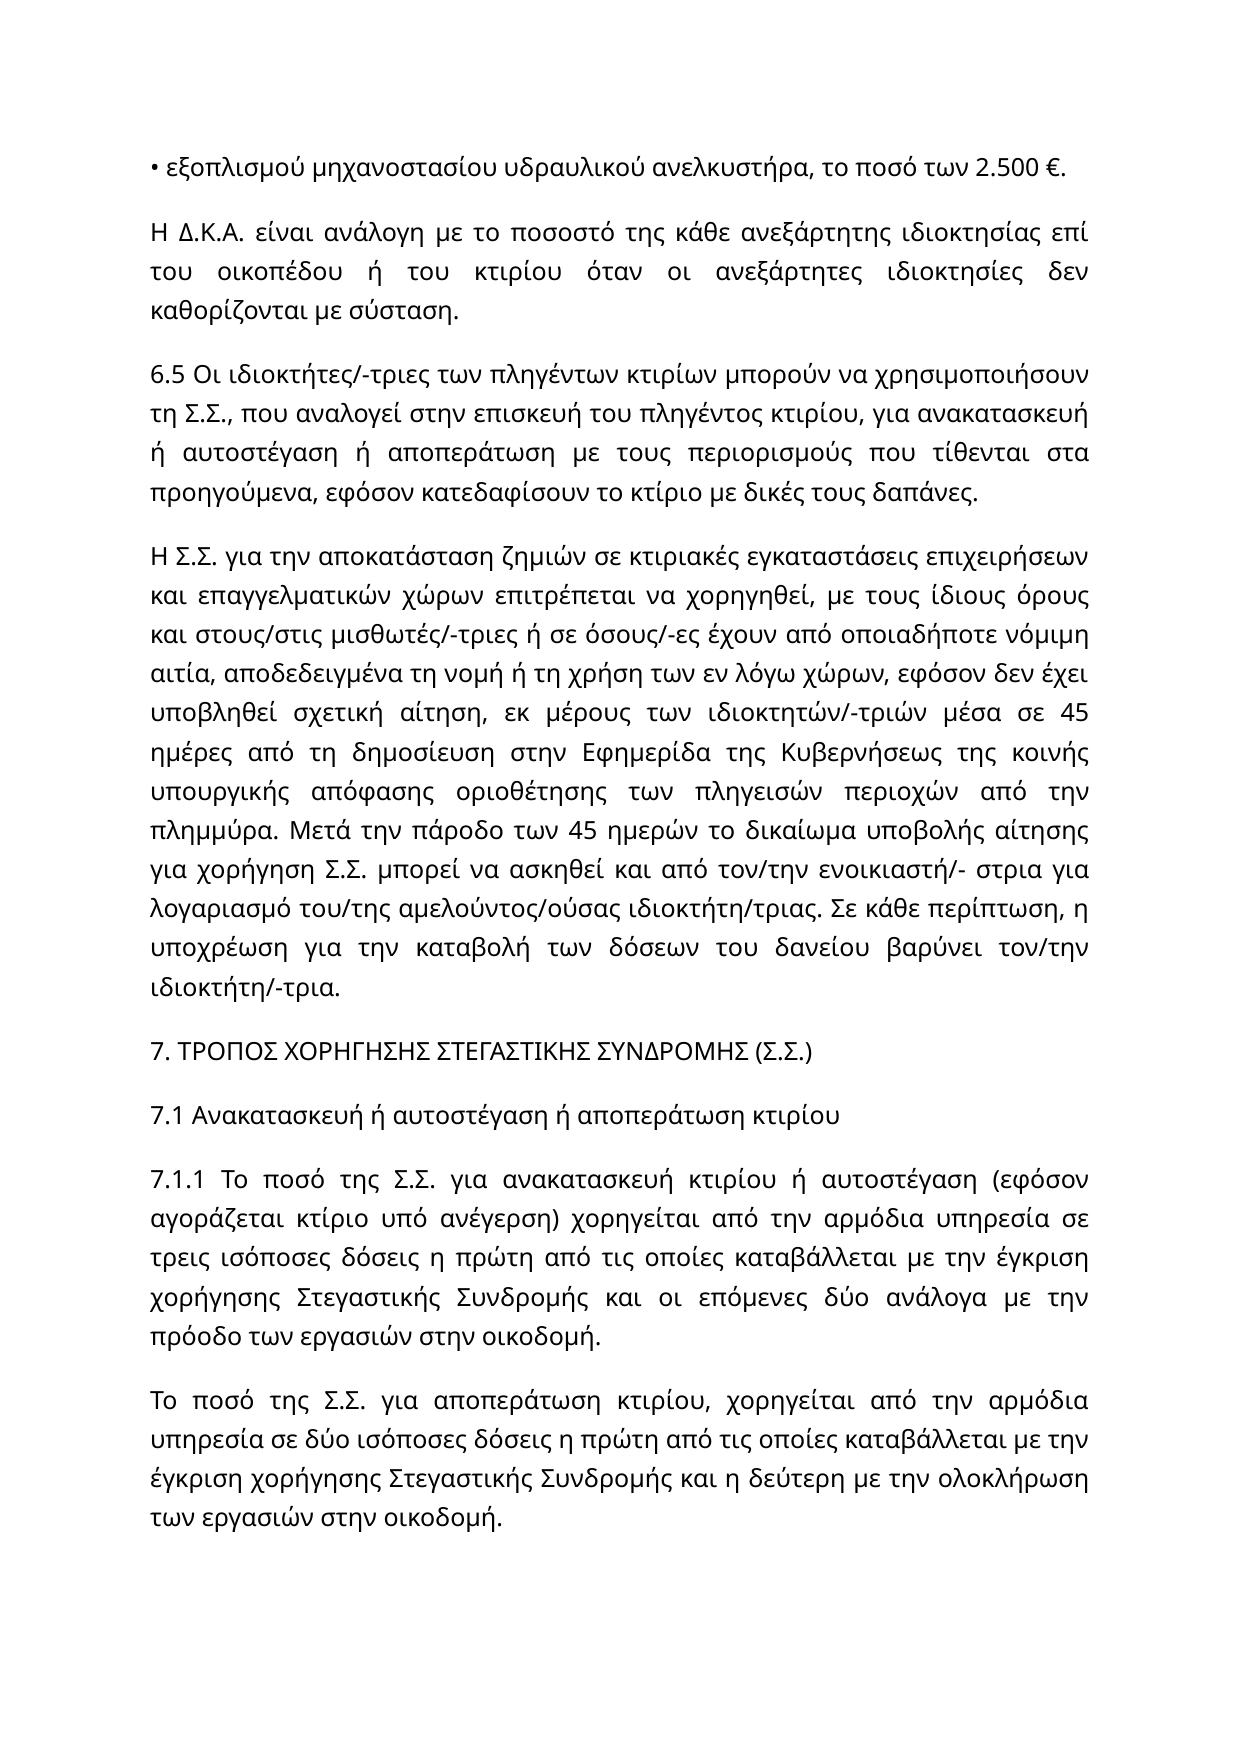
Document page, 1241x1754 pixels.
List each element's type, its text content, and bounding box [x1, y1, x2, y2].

text • εξοπλισμού μηχανοστασίου υδραυλικού ανελκυστήρα, το ποσό των 2.500 €. [150, 150, 1090, 184]
text 7.1.1 Το ποσό της Σ.Σ. για ανακατασκευή κτιρίου ή αυτοστέγαση (εφόσον αγοράζεται κτίριο υπό ανέγερση) χορηγείται από την αρμόδια υπηρεσία σε τρεις ισόποσες δόσεις η πρώτη από τις οποίες καταβάλλεται με την έγκριση χορήγησης Στεγαστικής Συνδρομής και οι επόμενες δύο ανάλογα με την πρόοδο των εργασιών στην οικοδομή. [150, 1162, 1090, 1352]
text Η Σ.Σ. για την αποκατάσταση ζημιών σε κτιριακές εγκαταστάσεις επιχειρήσεων και επαγγελματικών χώρων επιτρέπεται να χορηγηθεί, με τους ίδιους όρους και στους/στις μισθωτές/-τριες ή σε όσους/-ες έχουν από οποιαδήποτε νόμιμη αιτία, αποδεδειγμένα τη νομή ή τη χρήση των εν λόγω χώρων, εφόσον δεν έχει υποβληθεί σχετική αίτηση, εκ μέρους των ιδιοκτητών/-τριών μέσα σε 45 ημέρες από τη δημοσίευση στην Εφημερίδα της Κυβερνήσεως της κοινής υπουργικής απόφασης οριοθέτησης των πληγεισών περιοχών από την πλημμύρα. Μετά την πάροδο των 45 ημερών το δικαίωμα υποβολής αίτησης για χορήγηση Σ.Σ. μπορεί να ασκηθεί και από τον/την ενοικιαστή/- στρια για λογαριασμό του/της αμελούντος/ούσας ιδιοκτήτη/τριας. Σε κάθε περίπτωση, η υποχρέωση για την καταβολή των δόσεων του δανείου βαρύνει τον/την ιδιοκτήτη/-τρια. [150, 538, 1090, 1003]
text 7.1 Ανακατασκευή ή αυτοστέγαση ή αποπεράτωση κτιρίου [150, 1097, 1090, 1132]
text 7. ΤΡΟΠΟΣ ΧΟΡΗΓΗΣΗΣ ΣΤΕΓΑΣΤΙΚΗΣ ΣΥΝΔΡΟΜΗΣ (Σ.Σ.) [150, 1033, 1090, 1067]
text 6.5 Οι ιδιοκτήτες/-τριες των πληγέντων κτιρίων μπορούν να χρησιμοποιήσουν τη Σ.Σ., που αναλογεί στην επισκευή του πληγέντος κτιρίου, για ανακατασκευή ή αυτοστέγαση ή αποπεράτωση με τους περιορισμούς που τίθενται στα προηγούμενα, εφόσον κατεδαφίσουν το κτίριο με δικές τους δαπάνες. [150, 357, 1090, 508]
text Το ποσό της Σ.Σ. για αποπεράτωση κτιρίου, χορηγείται από την αρμόδια υπηρεσία σε δύο ισόποσες δόσεις η πρώτη από τις οποίες καταβάλλεται με την έγκριση χορήγησης Στεγαστικής Συνδρομής και η δεύτερη με την ολοκλήρωση των εργασιών στην οικοδομή. [150, 1382, 1090, 1534]
text Η Δ.Κ.Α. είναι ανάλογη με το ποσοστό της κάθε ανεξάρτητης ιδιοκτησίας επί του οικοπέδου ή του κτιρίου όταν οι ανεξάρτητες ιδιοκτησίες δεν καθορίζονται με σύσταση. [150, 214, 1090, 327]
